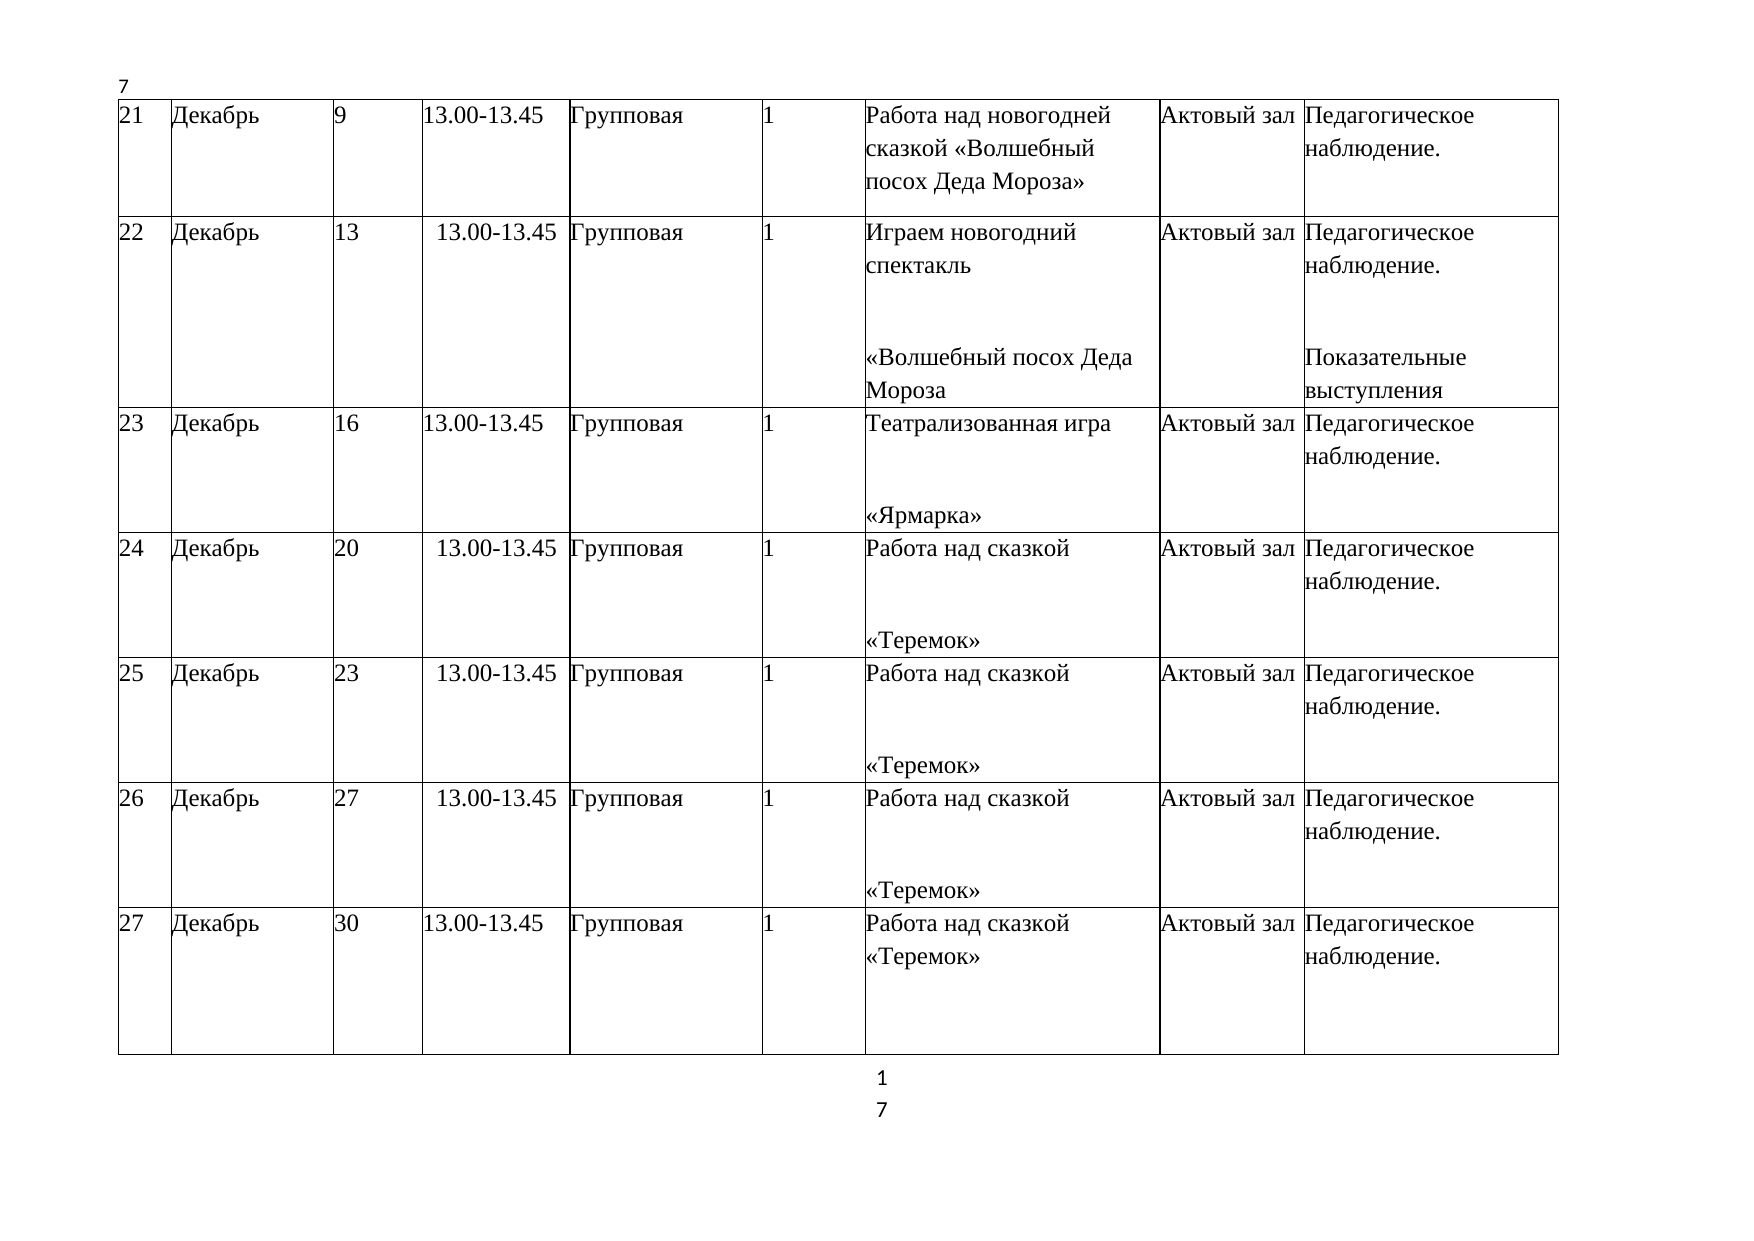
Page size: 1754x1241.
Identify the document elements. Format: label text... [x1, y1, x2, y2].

table_cell 1 [763, 658, 865, 782]
table_cell 20 [334, 533, 422, 657]
table_cell Групповая [571, 217, 762, 407]
table_cell 13 [334, 217, 422, 407]
table_cell Групповая [571, 783, 762, 907]
table_cell 24 [119, 533, 171, 657]
table_cell Актовый зал [1161, 217, 1304, 407]
table_cell 13.00-13.45 [423, 533, 569, 657]
table_cell 23 [334, 658, 422, 782]
table_cell 27 [119, 908, 171, 1053]
table_cell Декабрь [172, 783, 333, 907]
table_cell Декабрь [172, 100, 333, 216]
table_cell 13.00-13.45 [423, 100, 569, 216]
table_cell 22 [119, 217, 171, 407]
table_cell Групповая [571, 408, 762, 532]
table_cell 21 [119, 100, 171, 216]
table_cell 23 [119, 408, 171, 532]
table_cell Играем новогодний спектакль «Волшебный посох Деда Мороза [866, 217, 1159, 407]
table_cell Групповая [571, 658, 762, 782]
table_cell Актовый зал [1161, 783, 1304, 907]
table_cell 1 [763, 408, 865, 532]
table_cell Педагогическое наблюдение. [1305, 658, 1558, 782]
table_cell Педагогическое наблюдение. [1305, 908, 1558, 1053]
table_cell 9 [334, 100, 422, 216]
table_cell 13.00-13.45 [423, 658, 569, 782]
table_cell 1 [763, 783, 865, 907]
table_cell Актовый зал [1161, 533, 1304, 657]
table_cell 13.00-13.45 [423, 908, 569, 1053]
table_cell Педагогическое наблюдение. [1305, 783, 1558, 907]
table_cell Работа над сказкой «Теремок» [866, 908, 1159, 1053]
table_cell Актовый зал [1161, 408, 1304, 532]
table_cell Декабрь [172, 908, 333, 1053]
table_cell Декабрь [172, 658, 333, 782]
table_cell Декабрь [172, 217, 333, 407]
table_cell 26 [119, 783, 171, 907]
table_cell Декабрь [172, 533, 333, 657]
table_cell 13.00-13.45 [423, 217, 569, 407]
table_cell Педагогическое наблюдение. [1305, 100, 1558, 216]
table_cell 1 [763, 908, 865, 1053]
table_cell Декабрь [172, 408, 333, 532]
table_cell 27 [334, 783, 422, 907]
table_cell Работа над новогодней сказкой «Волшебный посох Деда Мороза» [866, 100, 1159, 216]
table_cell Групповая [571, 908, 762, 1053]
table_cell Работа над сказкой «Теремок» [866, 783, 1159, 907]
table_cell Групповая [571, 533, 762, 657]
table_cell 13.00-13.45 [423, 783, 569, 907]
table_cell 13.00-13.45 [423, 408, 569, 532]
table_cell 25 [119, 658, 171, 782]
table_cell 1 [763, 100, 865, 216]
table_cell Педагогическое наблюдение. Показательные выступления [1305, 217, 1558, 407]
table_cell 30 [334, 908, 422, 1053]
table_cell Педагогическое наблюдение. [1305, 408, 1558, 532]
table_cell Работа над сказкой «Теремок» [866, 533, 1159, 657]
table_cell Актовый зал [1161, 908, 1304, 1053]
table_cell Работа над сказкой «Теремок» [866, 658, 1159, 782]
table_cell 16 [334, 408, 422, 532]
table_cell Педагогическое наблюдение. [1305, 533, 1558, 657]
table_cell Актовый зал [1161, 658, 1304, 782]
table_cell 1 [763, 217, 865, 407]
table_cell Групповая [571, 100, 762, 216]
table_cell Актовый зал [1161, 100, 1304, 216]
table_cell Театрализованная игра «Ярмарка» [866, 408, 1159, 532]
table_cell 1 [763, 533, 865, 657]
